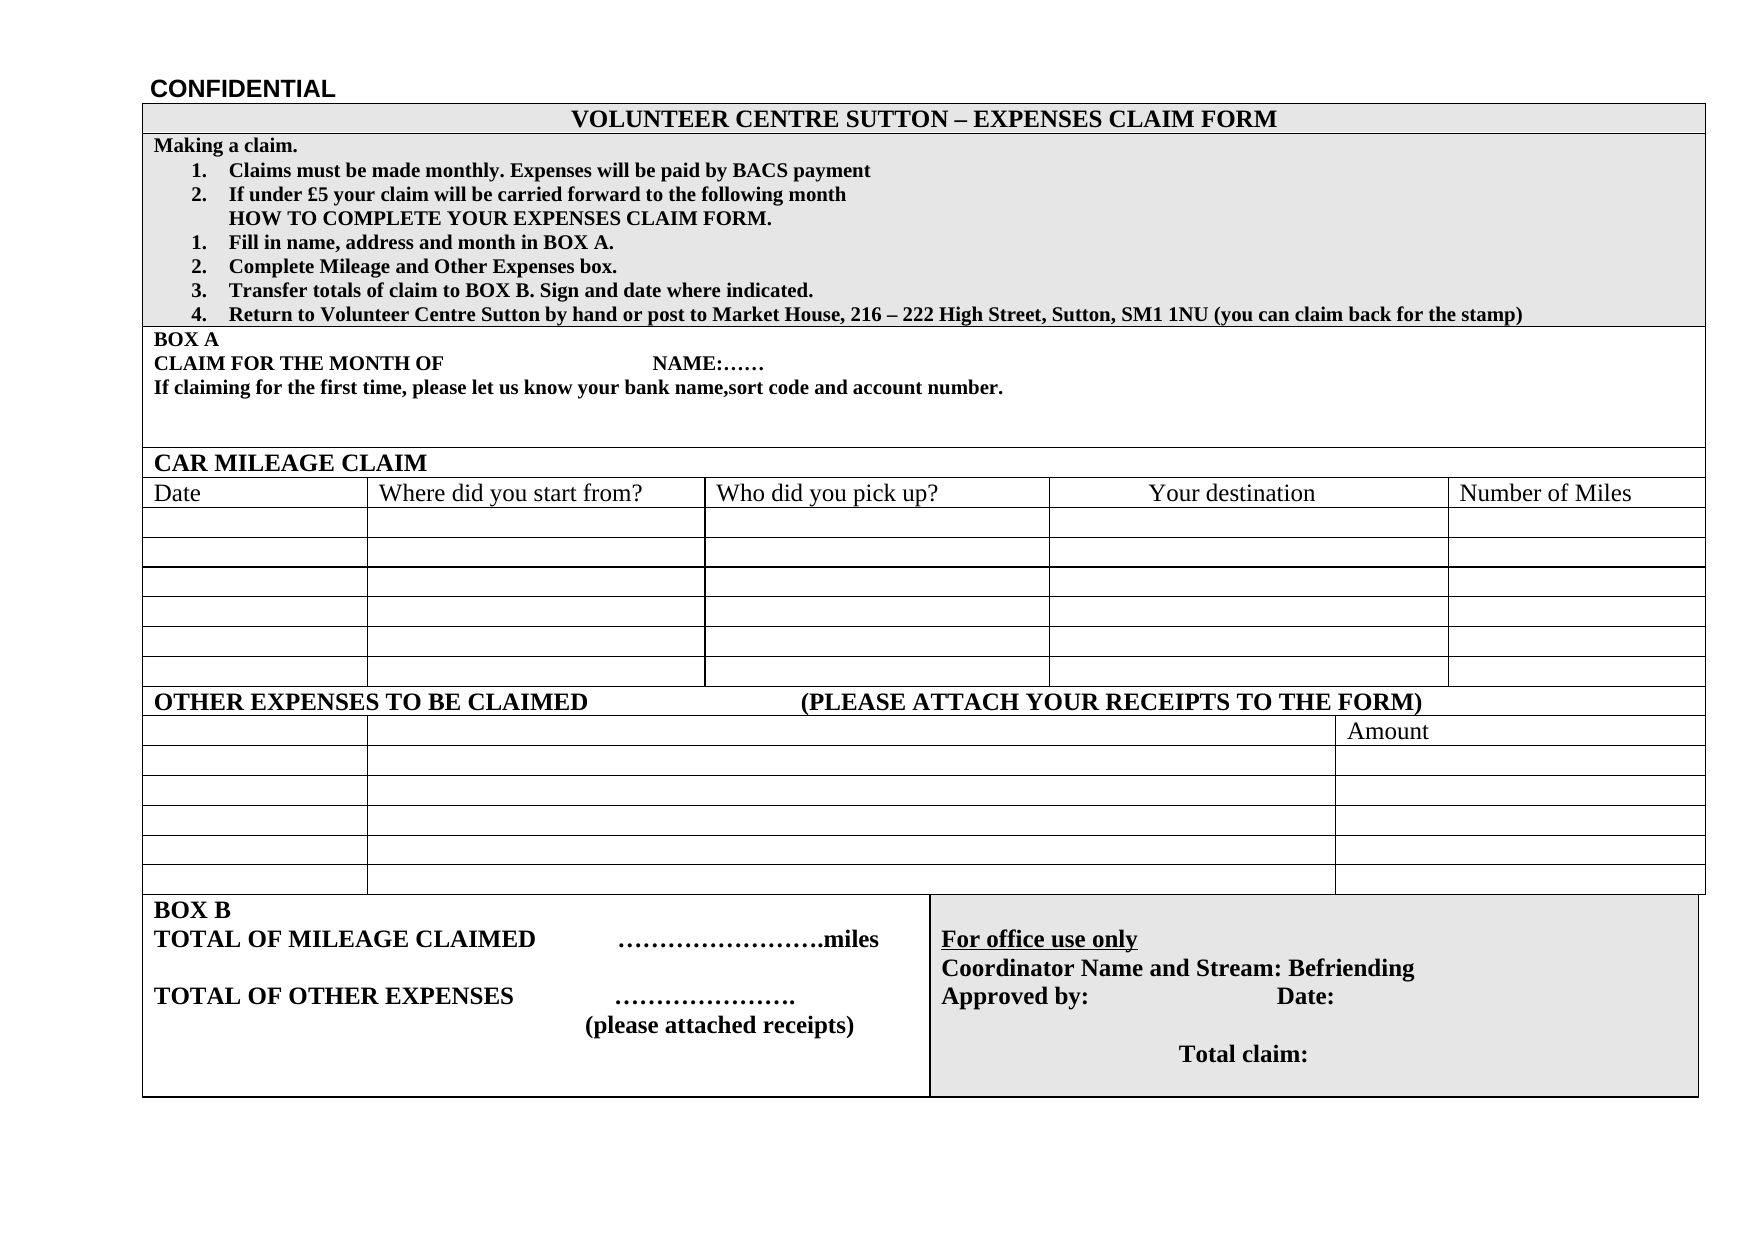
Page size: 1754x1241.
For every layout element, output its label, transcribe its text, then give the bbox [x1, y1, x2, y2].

table_cell [1699, 895, 1706, 1096]
table_cell [368, 716, 1335, 745]
table_cell BOX B TOTAL OF MILEAGE CLAIMED …………………….miles TOTAL OF OTHER EXPENSES …………………. (please attached receipts) [143, 895, 929, 1096]
table_cell [143, 836, 367, 864]
table_cell [1336, 746, 1705, 775]
table_cell [1449, 568, 1705, 596]
table_cell BOX A CLAIM FOR THE MONTH OF NAME:…… If claiming for the first time, please let us know your bank name,sort code and account number. [143, 327, 1705, 447]
table_cell CAR MILEAGE CLAIM [143, 448, 1705, 477]
table_cell [1449, 538, 1705, 566]
table_cell Amount [1336, 716, 1705, 745]
table_cell [1050, 657, 1448, 686]
table_cell For office use only Coordinator Name and Stream: Befriending Approved by: Date: Total claim: [931, 895, 1698, 1096]
table_cell [706, 627, 1049, 656]
table_cell [368, 627, 704, 656]
table_header VOLUNTEER CENTRE SUTTON – EXPENSES CLAIM FORM [143, 104, 1705, 132]
table_cell [1050, 627, 1448, 656]
table_cell Who did you pick up? [706, 478, 1049, 507]
table_cell [1449, 508, 1705, 537]
table_cell [368, 806, 1335, 834]
table_cell [706, 568, 1049, 596]
table_cell [368, 746, 1335, 775]
table_cell [706, 538, 1049, 566]
table_cell [143, 568, 367, 596]
table_cell [1449, 627, 1705, 656]
table_cell [1050, 538, 1448, 566]
table_cell [143, 806, 367, 834]
table_cell Number of Miles [1449, 478, 1705, 507]
table_cell [143, 776, 367, 805]
table_cell [1449, 657, 1705, 686]
table_cell [706, 657, 1049, 686]
table_cell [143, 865, 367, 894]
table_cell [143, 627, 367, 656]
table_cell [368, 865, 1335, 894]
table_cell [368, 538, 704, 566]
table_cell [1336, 836, 1705, 864]
table_cell OTHER EXPENSES TO BE CLAIMED (PLEASE ATTACH YOUR RECEIPTS TO THE FORM) [143, 687, 1705, 715]
table_cell [1449, 597, 1705, 626]
table_cell [143, 657, 367, 686]
table_cell [1336, 865, 1705, 894]
table_cell [706, 508, 1049, 537]
table_cell [1050, 597, 1448, 626]
table_cell [1336, 806, 1705, 834]
table_cell [368, 836, 1335, 864]
table_cell [143, 508, 367, 537]
table_cell [368, 508, 704, 537]
table_cell [1050, 568, 1448, 596]
table_cell [1336, 776, 1705, 805]
table_cell [143, 597, 367, 626]
table_cell Making a claim. Claims must be made monthly. Expenses will be paid by BACS payment If under £5 your claim will be carried forward to the following month HOW TO COMPLETE YOUR EXPENSES CLAIM FORM. Fill in name, address and month in BOX A. Complete Mileage and Other Expenses box. Transfer totals of claim to BOX B. Sign and date where indicated. Return to Volunteer Centre Sutton by hand or post to Market House, 216 – 222 High Street, Sutton, SM1 1NU (you can claim back for the stamp) [143, 134, 1705, 326]
table_cell Where did you start from? [368, 478, 704, 507]
table_cell [143, 716, 367, 745]
table_cell [368, 568, 704, 596]
table_cell Your destination [1050, 478, 1448, 507]
table_cell Date [143, 478, 367, 507]
table_cell [368, 657, 704, 686]
table_cell [143, 538, 367, 566]
table_cell [706, 597, 1049, 626]
table_cell [368, 597, 704, 626]
table_cell [368, 776, 1335, 805]
table_cell [1050, 508, 1448, 537]
table_cell [143, 746, 367, 775]
